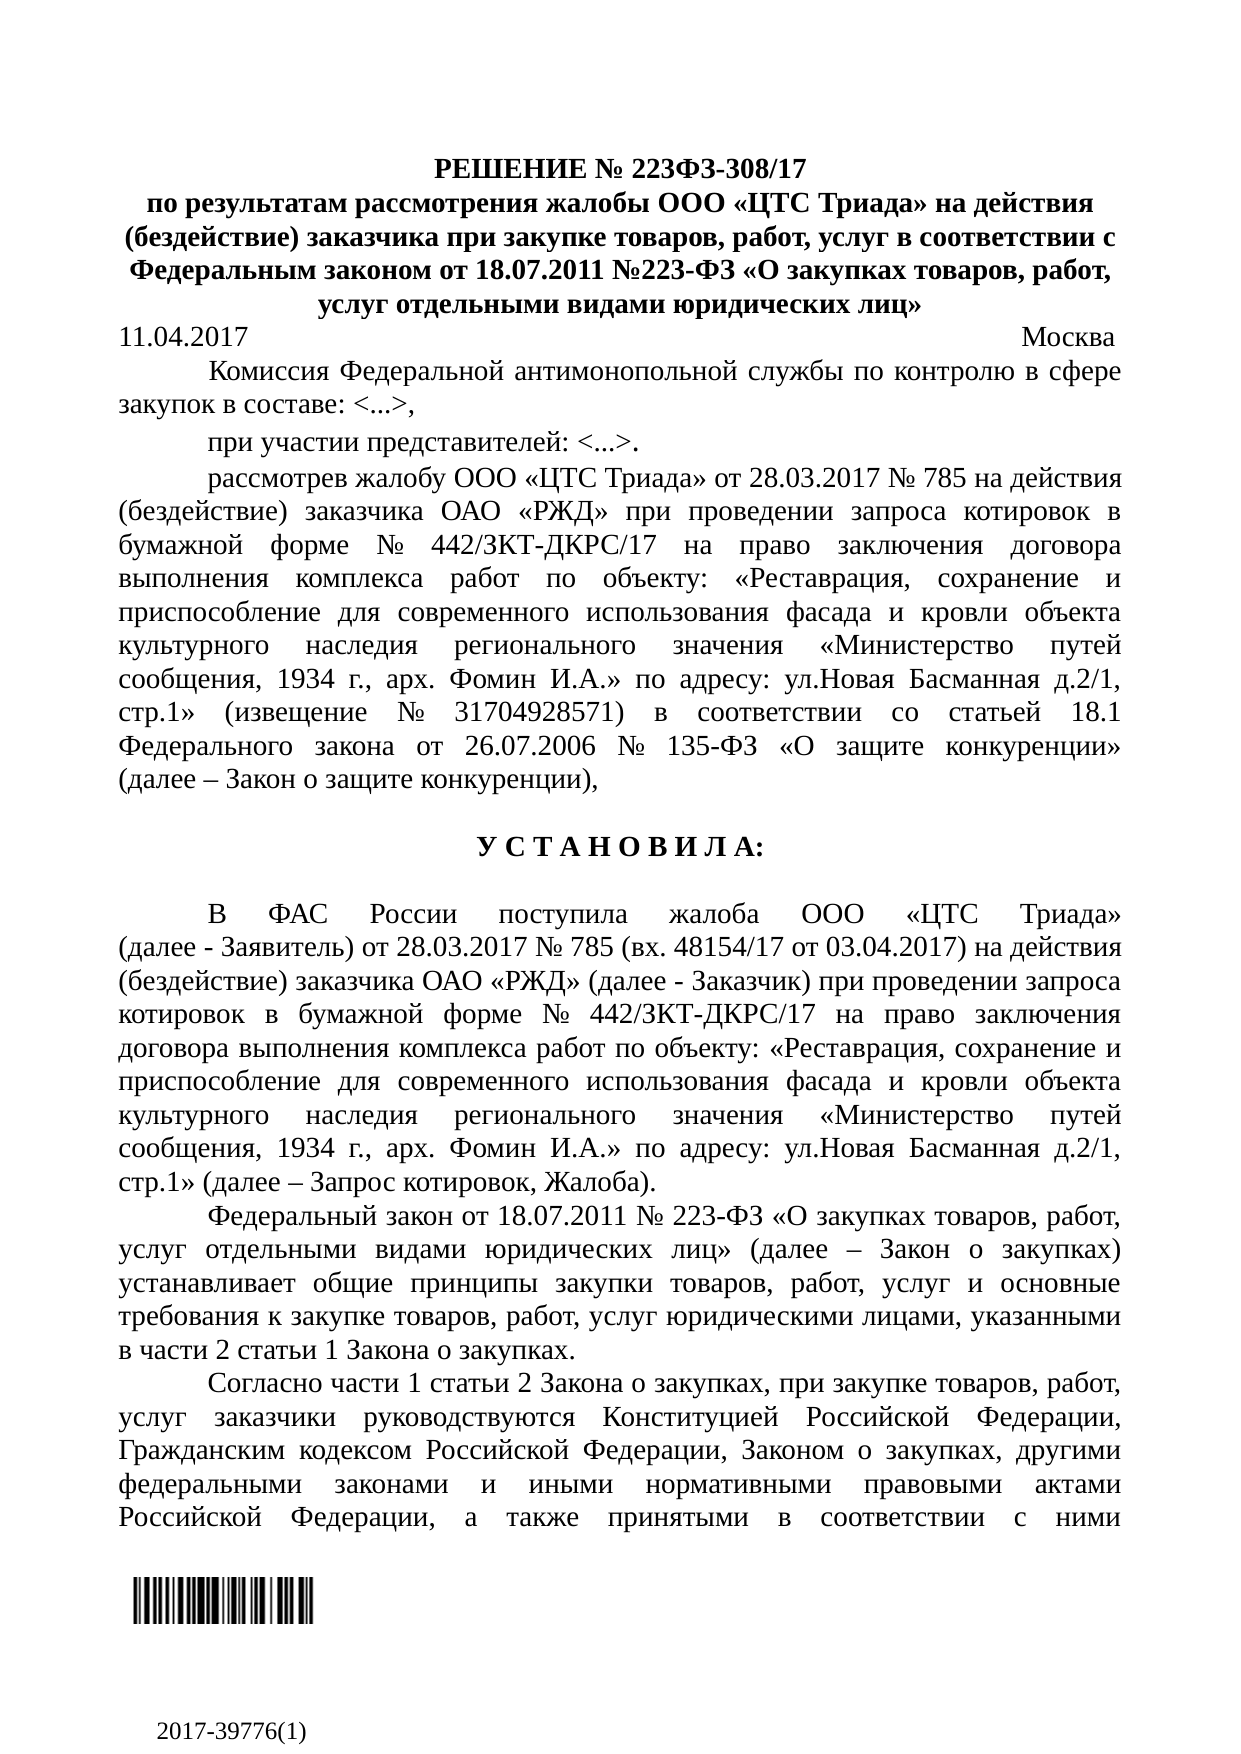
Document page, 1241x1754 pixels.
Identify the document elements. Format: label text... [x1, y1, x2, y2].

text Согласно части 1 статьи 2 Закона о закупках, при закупке товаров, работ, услуг заказчики руководствуются Конституцией Российской Федерации, Гражданским кодексом Российской Федерации, Законом о закупках, другими федеральными законами и иными нормативными правовыми актами Российской Федерации, а также принятыми в соответствии с ними [118, 1365, 1122, 1533]
text Федеральный закон от 18.07.2011 № 223-ФЗ «О закупках товаров, работ, услуг отдельными видами юридических лиц» (далее – Закон о закупках) устанавливает общие принципы закупки товаров, работ, услуг и основные требования к закупке товаров, работ, услуг юридическими лицами, указанными в части 2 статьи 1 Закона о закупках. [118, 1198, 1122, 1365]
text РЕШЕНИЕ № 223ФЗ-308/17 [118, 152, 1122, 185]
text рассмотрев жалобу ООО «ЦТС Триада» от 28.03.2017 № 785 на действия (бездействие) заказчика ОАО «РЖД» при проведении запроса котировок в бумажной форме № 442/ЗКТ-ДКРС/17 на право заключения договора выполнения комплекса работ по объекту: «Реставрация, сохранение и приспособление для современного использования фасада и кровли объекта культурного наследия регионального значения «Министерство путей сообщения, 1934 г., арх. Фомин И.А.» по адресу: ул.Новая Басманная д.2/1, стр.1» (извещение № 31704928571) в соответствии со статьей 18.1 Федерального закона от 26.07.2006 № 135-ФЗ «О защите конкуренции» (далее – Закон о защите конкуренции), [118, 460, 1122, 795]
text У С Т А Н О В И Л А: [118, 829, 1122, 862]
picture [118, 1577, 331, 1624]
text по результатам рассмотрения жалобы ООО «ЦТС Триада» на действия (бездействие) заказчика при закупке товаров, работ, услуг в соответствии с Федеральным законом от 18.07.2011 №223-ФЗ «О закупках товаров, работ, услуг отдельными видами юридических лиц» [118, 185, 1122, 319]
text Комиссия Федеральной антимонопольной службы по контролю в сфере закупок в составе: <...>, [118, 353, 1122, 420]
text при участии представителей: <...>. [118, 420, 1122, 460]
text 11.04.2017 Москва [118, 319, 1122, 353]
text В ФАС России поступила жалоба ООО «ЦТС Триада» (далее - Заявитель) от 28.03.2017 № 785 (вх. 48154/17 от 03.04.2017) на действия (бездействие) заказчика ОАО «РЖД» (далее - Заказчик) при проведении запроса котировок в бумажной форме № 442/ЗКТ-ДКРС/17 на право заключения договора выполнения комплекса работ по объекту: «Реставрация, сохранение и приспособление для современного использования фасада и кровли объекта культурного наследия регионального значения «Министерство путей сообщения, 1934 г., арх. Фомин И.А.» по адресу: ул.Новая Басманная д.2/1, стр.1» (далее – Запрос котировок, Жалоба). [118, 896, 1122, 1198]
